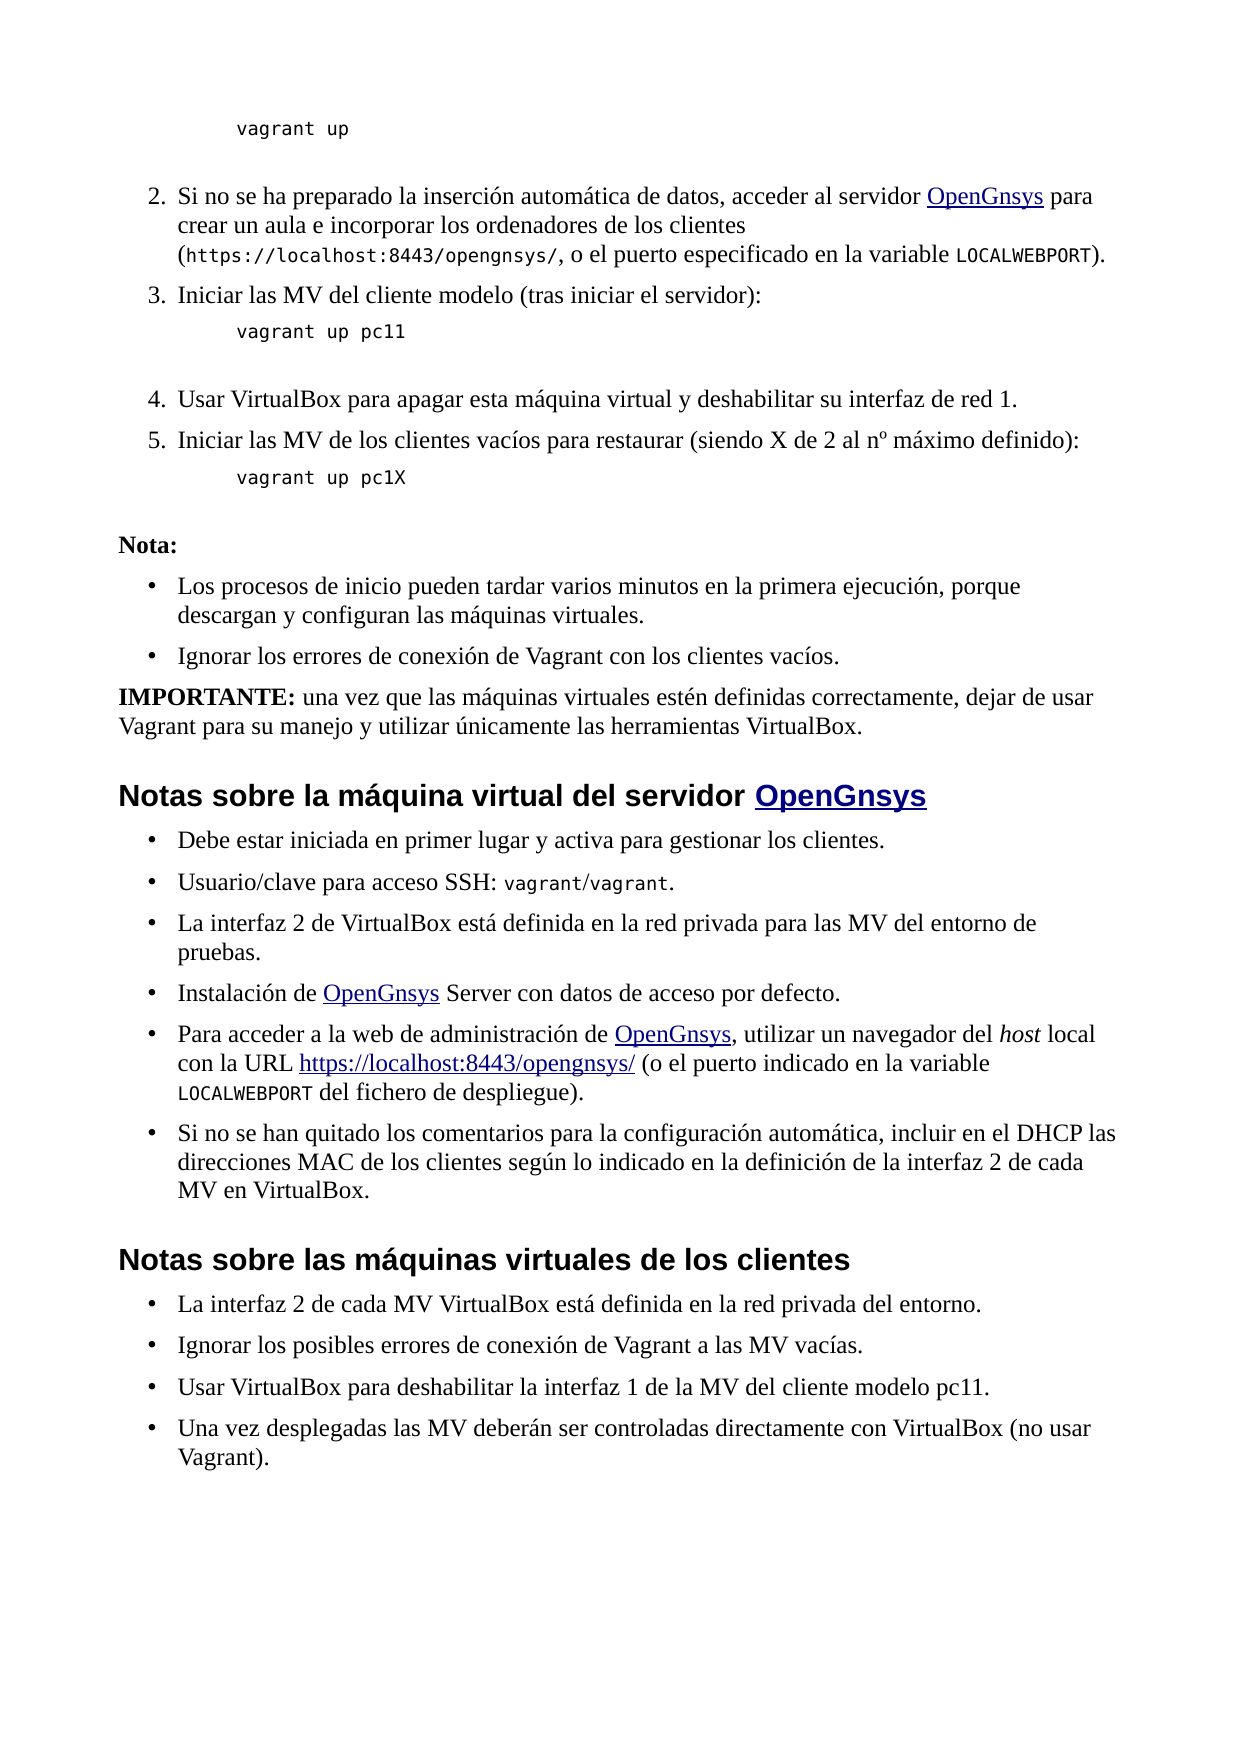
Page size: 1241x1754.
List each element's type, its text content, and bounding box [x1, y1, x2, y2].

list La interfaz 2 de cada MV VirtualBox está definida en la red privada del entorno. [148, 1289, 1122, 1318]
list Usar VirtualBox para apagar esta máquina virtual y deshabilitar su interfaz de red 1. [148, 384, 1122, 413]
list Ignorar los posibles errores de conexión de Vagrant a las MV vacías. [148, 1331, 1122, 1359]
list Usar VirtualBox para deshabilitar la interfaz 1 de la MV del cliente modelo pc11. [148, 1372, 1122, 1401]
text Nota: [118, 530, 1122, 559]
list Instalación de OpenGnsys Server con datos de acceso por defecto. [148, 978, 1122, 1007]
list Una vez desplegadas las MV deberán ser controladas directamente con VirtualBox (no usar Vagrant). [148, 1413, 1122, 1471]
list Si no se han quitado los comentarios para la configuración automática, incluir en el DHCP las direcciones MAC de los clientes según lo indicado en la definición de la interfaz 2 de cada MV en VirtualBox. [148, 1118, 1122, 1204]
list Iniciar las MV del cliente modelo (tras iniciar el servidor): [148, 280, 1122, 309]
list Para acceder a la web de administración de OpenGnsys, utilizar un navegador del host local con la URL ​https://localhost:8443/opengnsys/ (o el puerto indicado en la variable LOCALWEBPORT del fichero de despliegue). [148, 1019, 1122, 1105]
list vagrant up [207, 118, 1063, 140]
text IMPORTANTE: una vez que las máquinas virtuales estén definidas correctamente, dejar de usar Vagrant para su manejo y utilizar únicamente las herramientas VirtualBox. [118, 682, 1122, 740]
list Iniciar las MV de los clientes vacíos para restaurar (siendo X de 2 al nº máximo definido): [148, 426, 1122, 454]
list vagrant up pc11 [207, 321, 1063, 343]
list vagrant up pc1X [207, 467, 1063, 489]
list Debe estar iniciada en primer lugar y activa para gestionar los clientes. [148, 825, 1122, 854]
list La interfaz 2 de VirtualBox está definida en la red privada para las MV del entorno de pruebas. [148, 908, 1122, 965]
list Ignorar los errores de conexión de Vagrant con los clientes vacíos. [148, 641, 1122, 670]
list Los procesos de inicio pueden tardar varios minutos en la primera ejecución, porque descargan y configuran las máquinas virtuales. [148, 571, 1122, 629]
list Usuario/clave para acceso SSH: vagrant/vagrant. [148, 867, 1122, 895]
subtitle Notas sobre la máquina virtual del servidor OpenGnsys [118, 777, 1122, 813]
list Si no se ha preparado la inserción automática de datos, acceder al servidor OpenGnsys para crear un aula e incorporar los ordenadores de los clientes (https://localhost:8443/opengnsys/, o el puerto especificado en la variable LOCALWEBPORT). [148, 181, 1122, 267]
subtitle Notas sobre las máquinas virtuales de los clientes [118, 1242, 1122, 1277]
